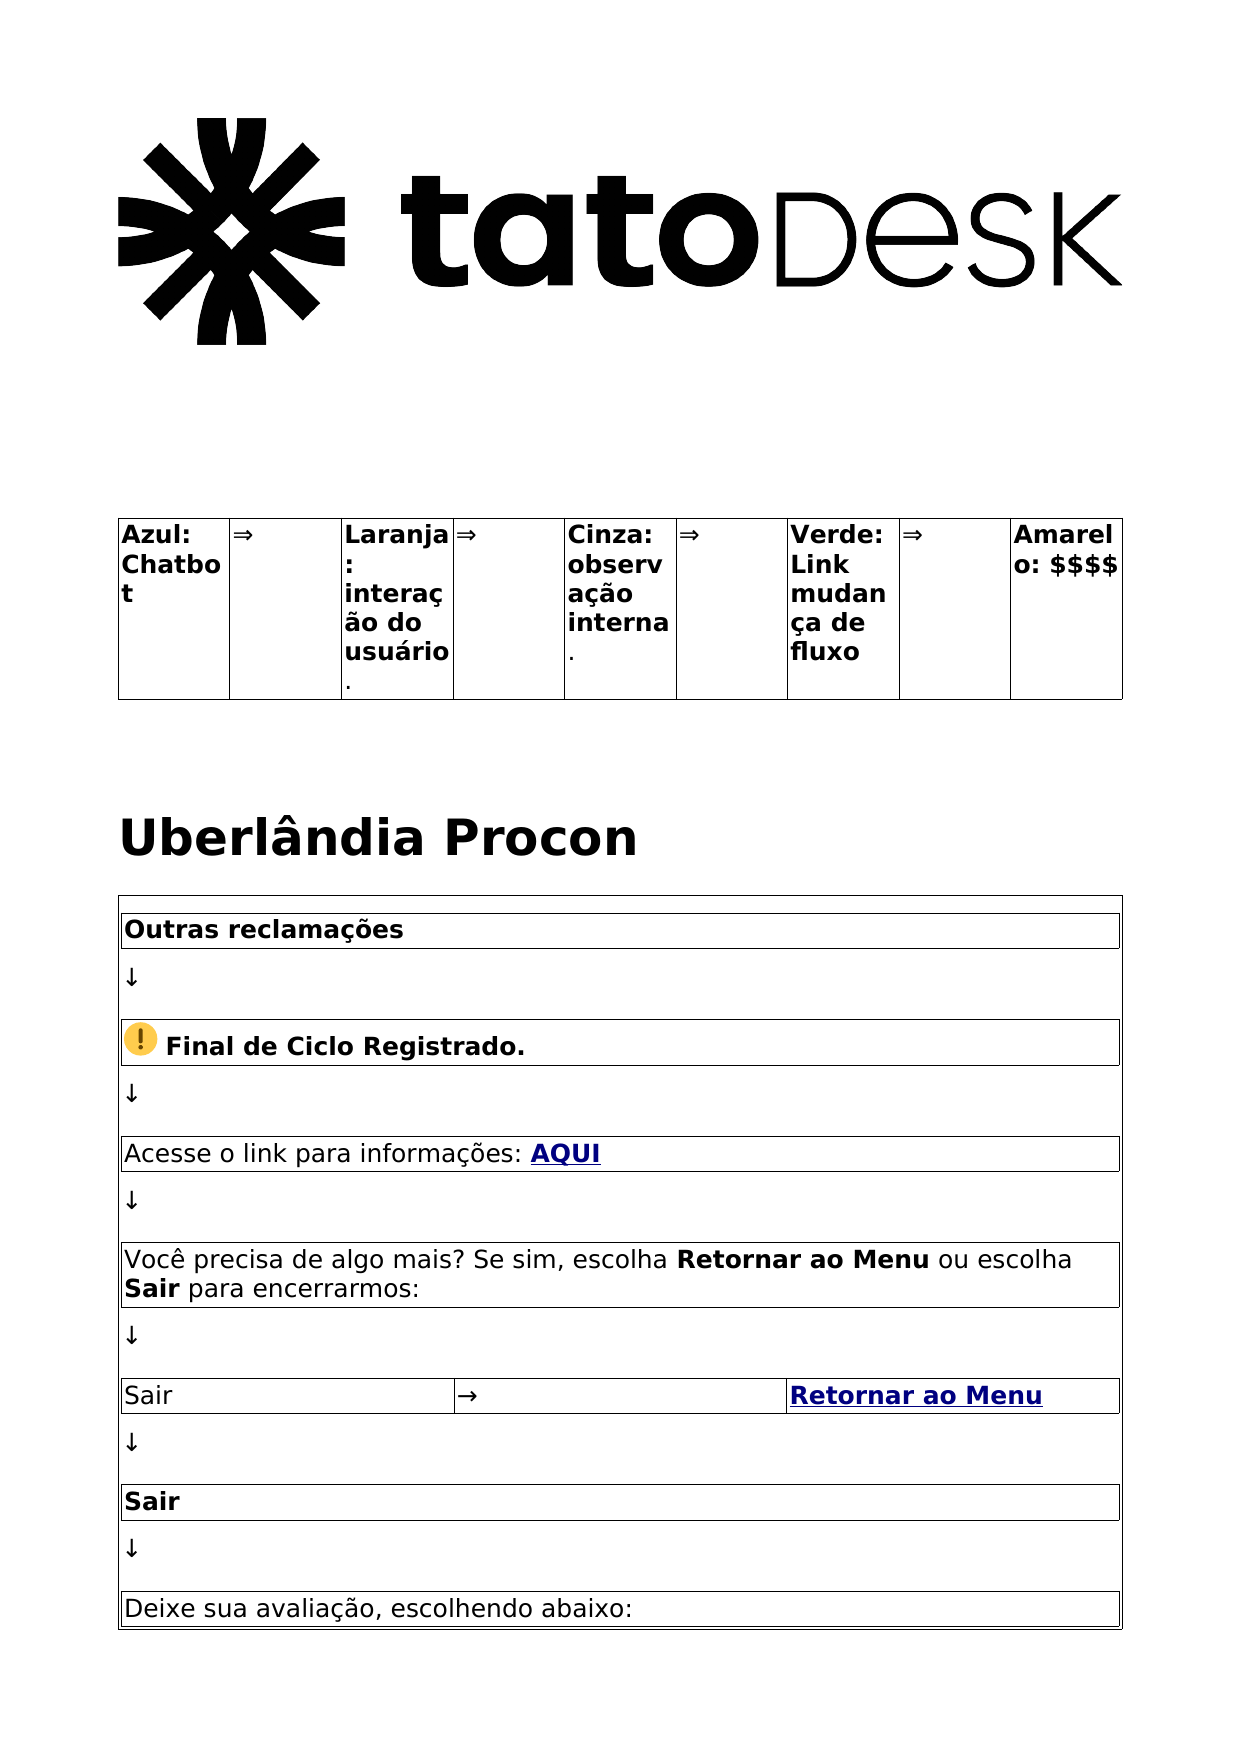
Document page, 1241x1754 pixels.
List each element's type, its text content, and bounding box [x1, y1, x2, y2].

subtitle Uberlândia Procon [118, 809, 1122, 868]
table_header Final de Ciclo Registrado. [122, 1020, 1119, 1064]
table_header Deixe sua avaliação, escolhendo abaixo: [122, 1592, 1119, 1626]
table_header Laranja: interação do usuário. [342, 519, 453, 699]
table_header ⇒ [677, 519, 787, 699]
table_header → [455, 1379, 786, 1413]
table_header Sair [122, 1379, 454, 1413]
table_header ↓ ↓ ↓ ↓ ↓ ↓ [119, 896, 1122, 1629]
table_header Sair [122, 1485, 1119, 1519]
table_header Outras reclamações [122, 914, 1119, 948]
table_header Você precisa de algo mais? Se sim, escolha Retornar ao Menu ou escolha Sair para encerrarmos: [122, 1243, 1119, 1307]
table_header ⇒ [230, 519, 341, 699]
table_header Acesse o link para informações: AQUI [122, 1137, 1119, 1171]
table_header Retornar ao Menu [787, 1379, 1119, 1413]
table_header Amarelo: $$$$ [1011, 519, 1122, 699]
picture [118, 118, 1123, 345]
table_header ⇒ [900, 519, 1010, 699]
table_header Verde: Link mudança de fluxo [788, 519, 899, 699]
table_header Azul: Chatbot [119, 519, 229, 699]
table_header Cinza: observação interna. [565, 519, 676, 699]
table_header ⇒ [454, 519, 564, 699]
